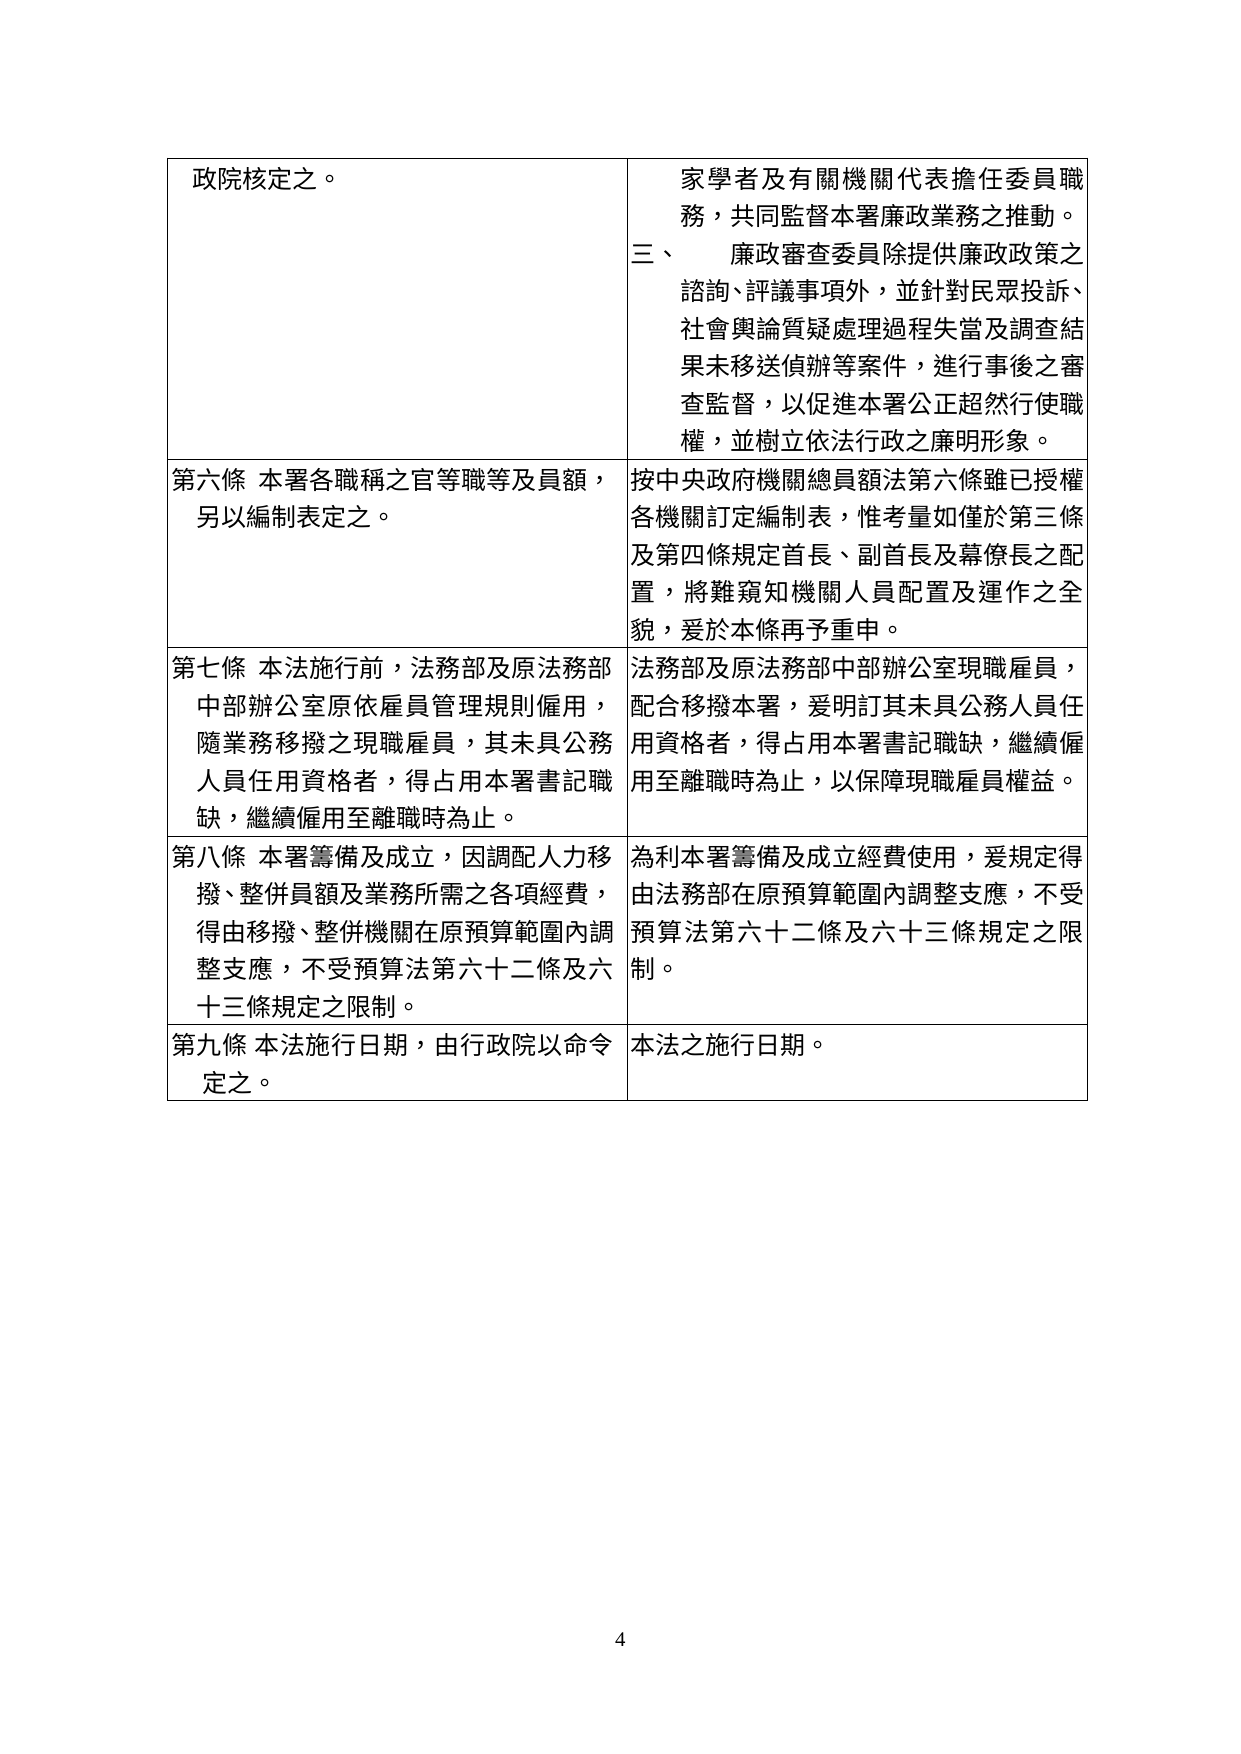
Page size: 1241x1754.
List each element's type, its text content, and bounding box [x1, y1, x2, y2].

table_cell 政院核定之。 [168, 159, 627, 458]
table_cell 法務部及原法務部中部辦公室現職雇員，配合移撥本署，爰明訂其未具公務人員任用資格者，得占用本署書記職缺，繼續僱用至離職時為止，以保障現職雇員權益。 [628, 648, 1087, 836]
table_cell 第八條 本署籌備及成立，因調配人力移撥、整併員額及業務所需之各項經費，得由移撥、整併機關在原預算範圍內調整支應，不受預算法第六十二條及六十三條規定之限制。 [168, 837, 627, 1024]
table_cell 按中央政府機關總員額法第六條雖已授權各機關訂定編制表，惟考量如僅於第三條及第四條規定首長、副首長及幕僚長之配置，將難窺知機關人員配置及運作之全貌，爰於本條再予重申。 [628, 460, 1087, 647]
table_cell 第九條 本法施行日期，由行政院以命令定之。 [168, 1025, 627, 1100]
table_cell 第六條 本署各職稱之官等職等及員額，另以編制表定之。 [168, 460, 627, 647]
table_cell 本法之施行日期。 [628, 1025, 1087, 1100]
table_cell 為利本署籌備及成立經費使用，爰規定得由法務部在原預算範圍內調整支應，不受預算法第六十二條及六十三條規定之限制。 [628, 837, 1087, 1024]
table_cell 第七條 本法施行前，法務部及原法務部中部辦公室原依雇員管理規則僱用，隨業務移撥之現職雇員，其未具公務人員任用資格者，得占用本署書記職缺，繼續僱用至離職時為止。 [168, 648, 627, 836]
table_cell 本署廉政審查委員之職稱、員額及組成。 為昭示本署廉政業務推動及案件處理之超然性及公信力，爰仿效「香港廉政公署」之監督機制，明定本署置廉政審查委員十一至十五人，遴聘法律、財經、工程等專業領域代表、專家學者及有關機關代表擔任委員職務，共同監督本署廉政業務之推動。 廉政審查委員除提供廉政政策之諮詢、評議事項外，並針對民眾投訴、社會輿論質疑處理過程失當及調查結果未移送偵辦等案件，進行事後之審查監督，以促進本署公正超然行使職權，並樹立依法行政之廉明形象。 [628, 159, 1087, 458]
